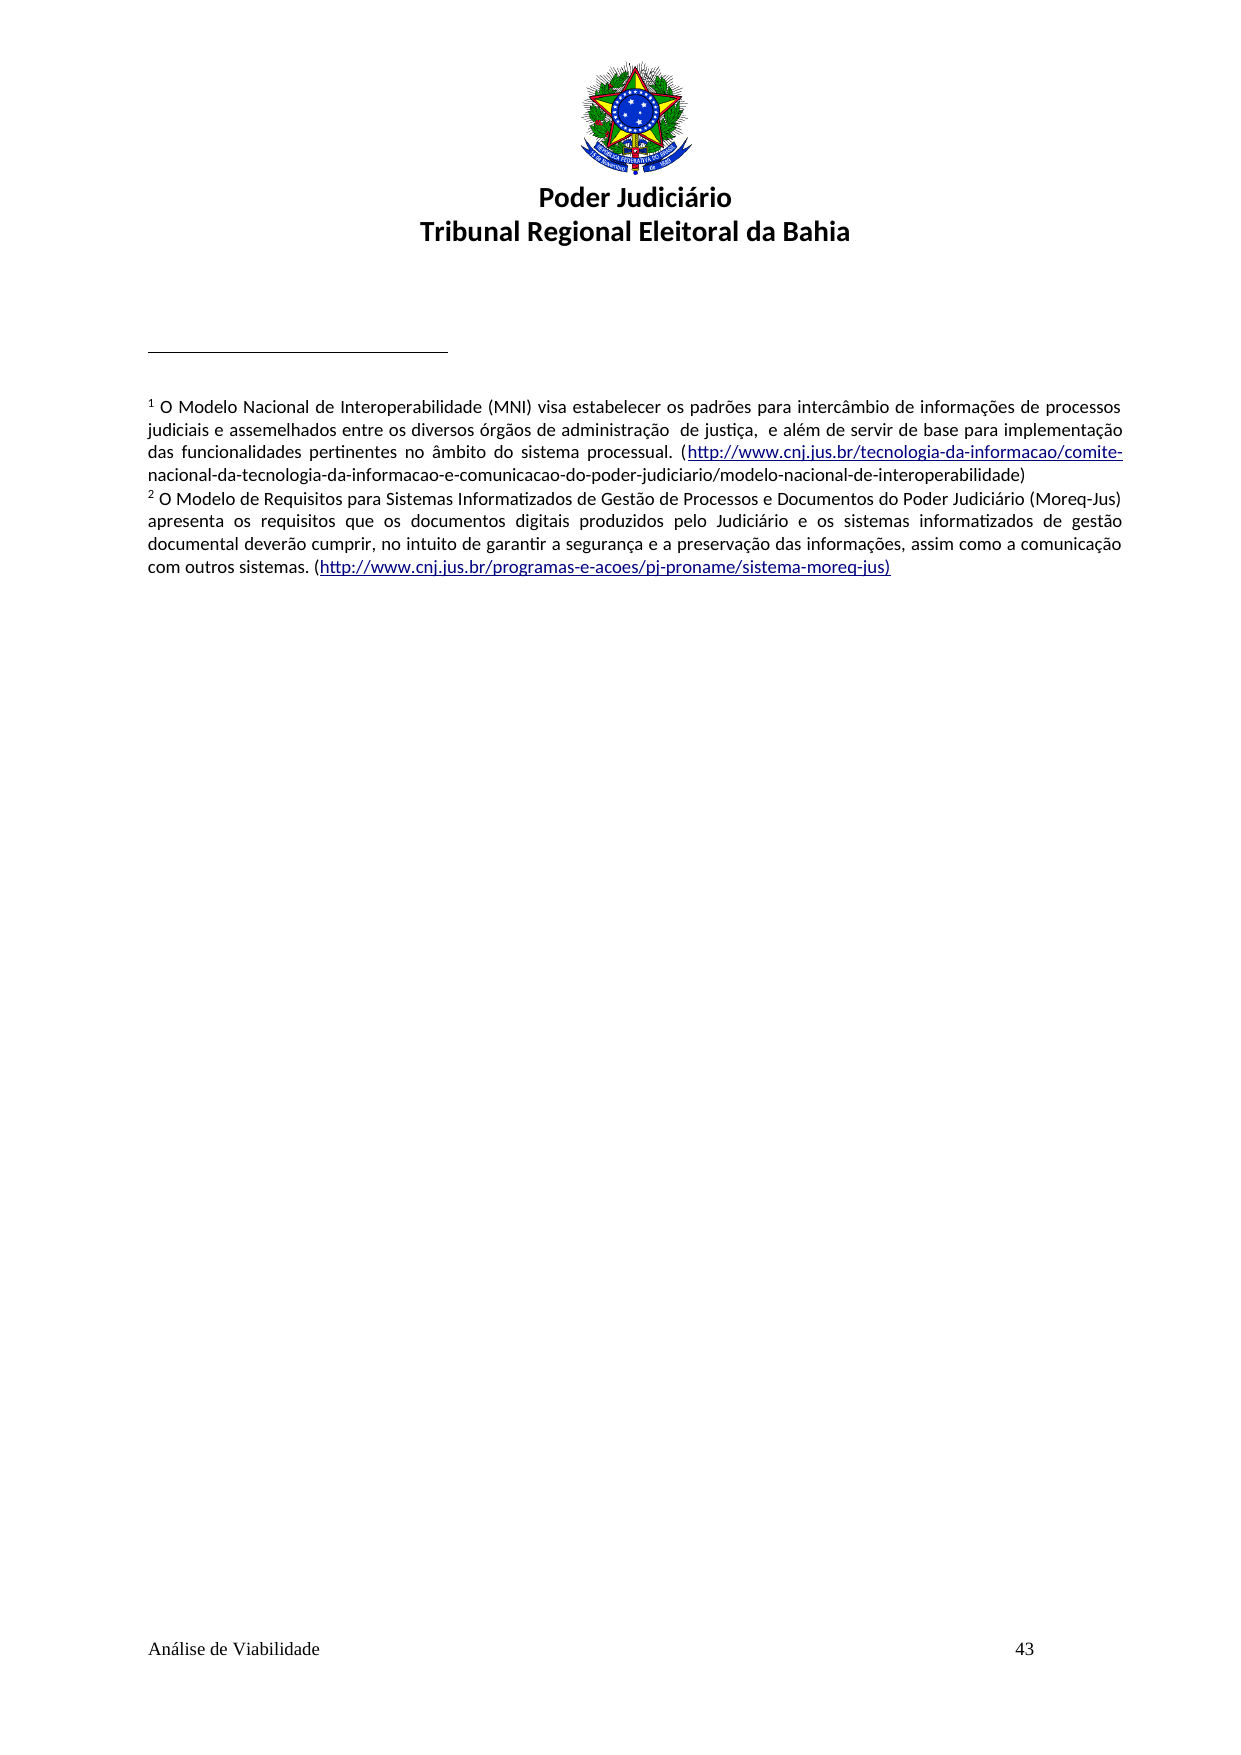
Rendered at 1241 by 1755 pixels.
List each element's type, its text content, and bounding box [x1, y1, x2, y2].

text 1 O Modelo Nacional de Interoperabilidade (MNI) visa estabelecer os padrões para intercâmbio de informações de processos judiciais e assemelhados entre os diversos órgãos de administração de justiça, e além de servir de base para implementação das funcionalidades pertinentes no âmbito do sistema processual. (http://www.cnj.jus.br/tecnologia-da-informacao/comite- nacional-da-tecnologia-da-informacao-e-comunicacao-do-poder-judiciario/modelo-nacional-de-interoperabilidade) [148, 395, 1123, 487]
text 2 O Modelo de Requisitos para Sistemas Informatizados de Gestão de Processos e Documentos do Poder Judiciário (Moreq-Jus) apresenta os requisitos que os documentos digitais produzidos pelo Judiciário e os sistemas informatizados de gestão documental deverão cumprir, no intuito de garantir a segurança e a preservação das informações, assim como a comunicação com outros sistemas. (http://www.cnj.jus.br/programas-e-acoes/pj-proname/sistema-moreq-jus) [148, 487, 1123, 578]
